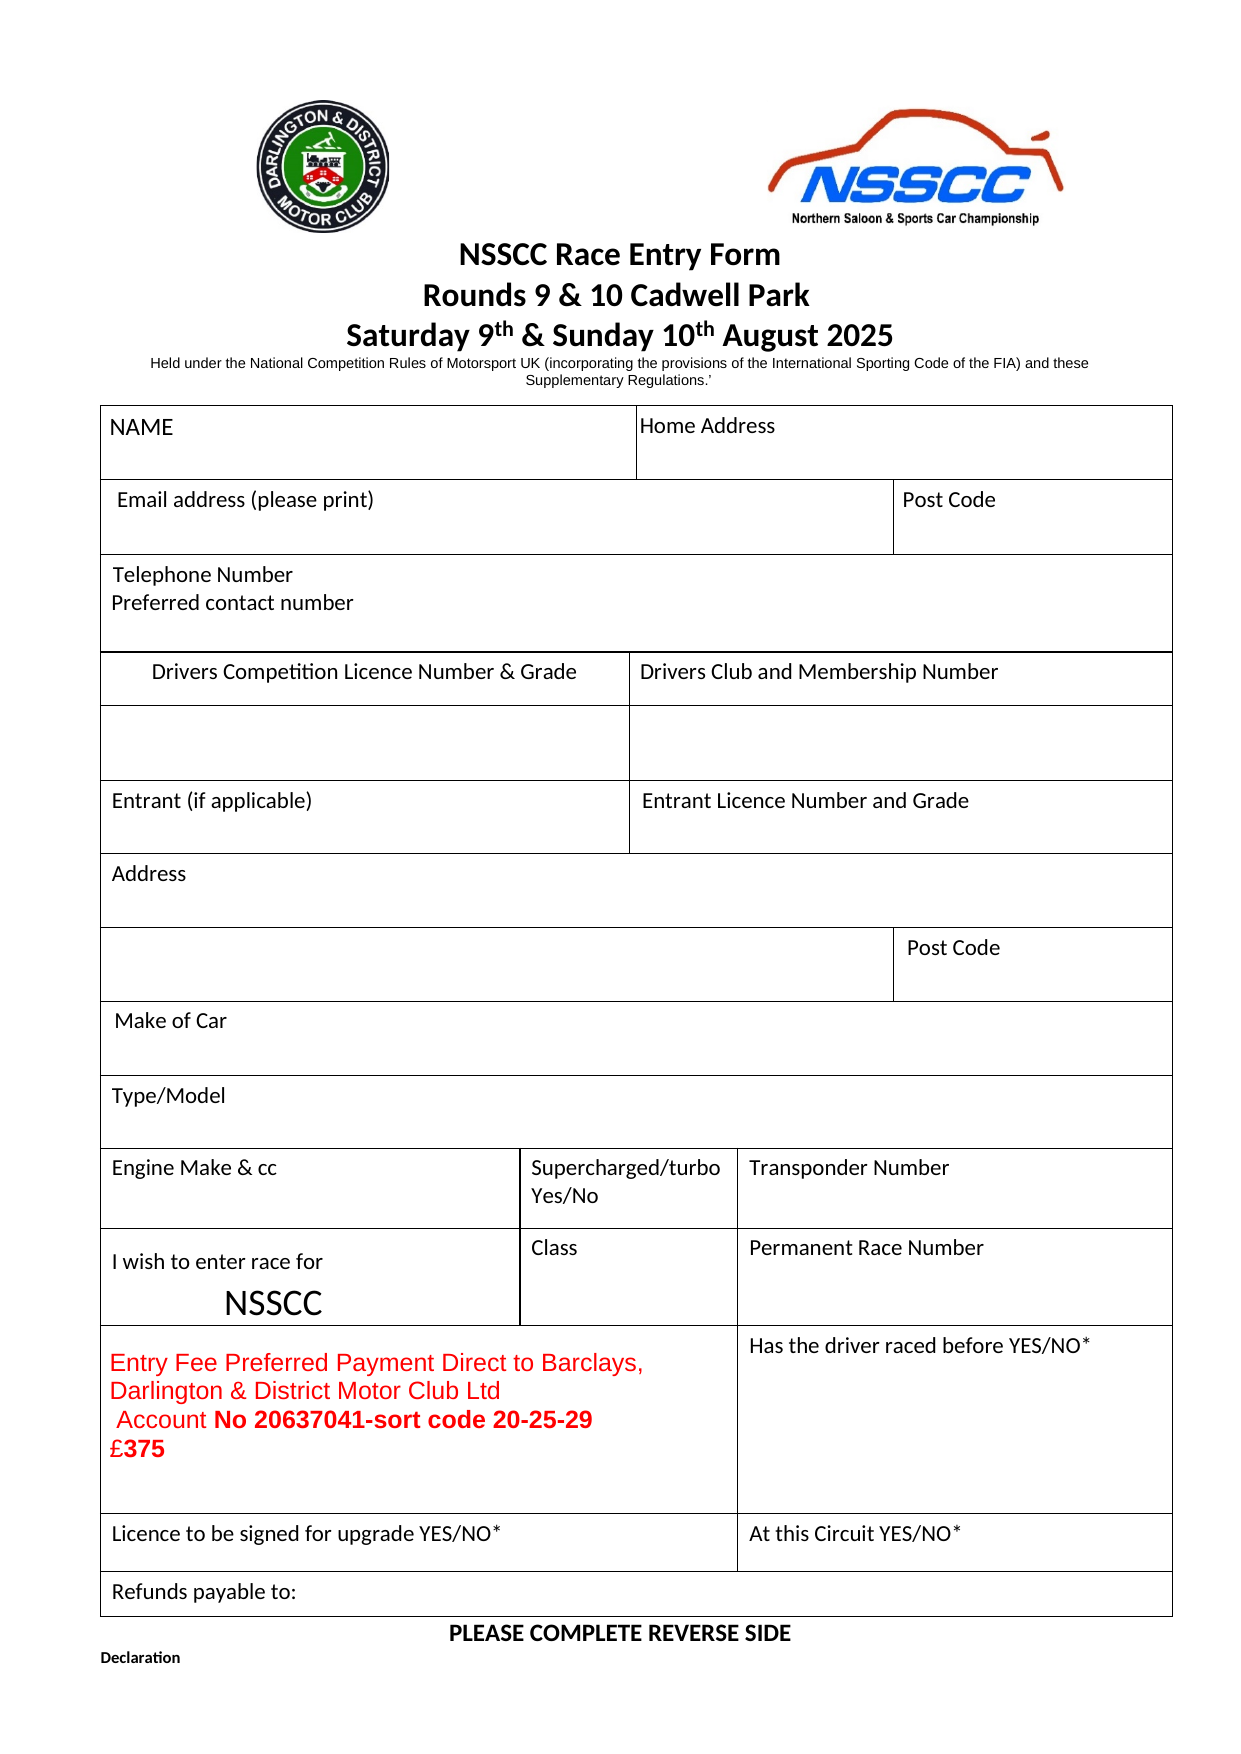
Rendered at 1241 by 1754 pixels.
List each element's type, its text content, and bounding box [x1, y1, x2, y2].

table_header Home Address [637, 406, 1172, 479]
table_cell Post Code [894, 480, 1172, 554]
table_cell Address [101, 854, 1172, 927]
table_header [694, 100, 766, 233]
text Held under the National Competition Rules of Motorsport UK (incorporating the provisions of the International Sporting Code of the FIA) and these Supplementary Regulations.’ [100, 355, 1140, 389]
text NSSCC Race Entry Form [100, 233, 1140, 274]
table_cell Licence to be signed for upgrade YES/NO* [101, 1514, 737, 1571]
table_cell Entrant Licence Number and Grade [630, 781, 1172, 853]
table_header [100, 100, 256, 233]
table_cell Telephone Number Preferred contact number [101, 555, 1172, 651]
table_cell [101, 928, 893, 1001]
table_cell Entry Fee Preferred Payment Direct to Barclays, Darlington & District Motor Club Ltd Account No 20637041-sort code 20-25-29 £375 [101, 1326, 737, 1513]
text Saturday 9th & Sunday 10th August 2025 [100, 314, 1140, 355]
table_cell Transponder Number [738, 1149, 1172, 1227]
table_header [390, 100, 545, 233]
table_cell I wish to enter race for NSSCC [101, 1229, 519, 1325]
table_cell Drivers Competition Licence Number & Grade [101, 653, 629, 705]
table_cell Make of Car [101, 1002, 1172, 1075]
table_cell Type/Model [101, 1076, 1172, 1148]
table_cell Entrant (if applicable) [101, 781, 629, 853]
table_cell At this Circuit YES/NO* [738, 1514, 1172, 1571]
table_cell Supercharged/turbo Yes/No [521, 1149, 737, 1227]
table_header [1066, 100, 1139, 233]
table_cell Email address (please print) [101, 480, 893, 554]
table_cell Drivers Club and Membership Number [630, 653, 1172, 705]
table_cell Refunds payable to: [101, 1572, 1172, 1616]
table_cell Has the driver raced before YES/NO* [738, 1326, 1172, 1513]
table_header [545, 100, 694, 233]
table_cell Post Code [894, 928, 1172, 1001]
text Rounds 9 & 10 Cadwell Park [100, 274, 1140, 314]
table_cell Class [521, 1229, 737, 1325]
table_cell [630, 706, 1172, 780]
table_header NAME [101, 406, 636, 479]
text PLEASE COMPLETE REVERSE SIDE [100, 1617, 1140, 1648]
table_cell Engine Make & cc [101, 1149, 519, 1227]
table_cell [101, 706, 629, 780]
table_cell Permanent Race Number [738, 1229, 1172, 1325]
text Declaration [100, 1648, 1140, 1668]
